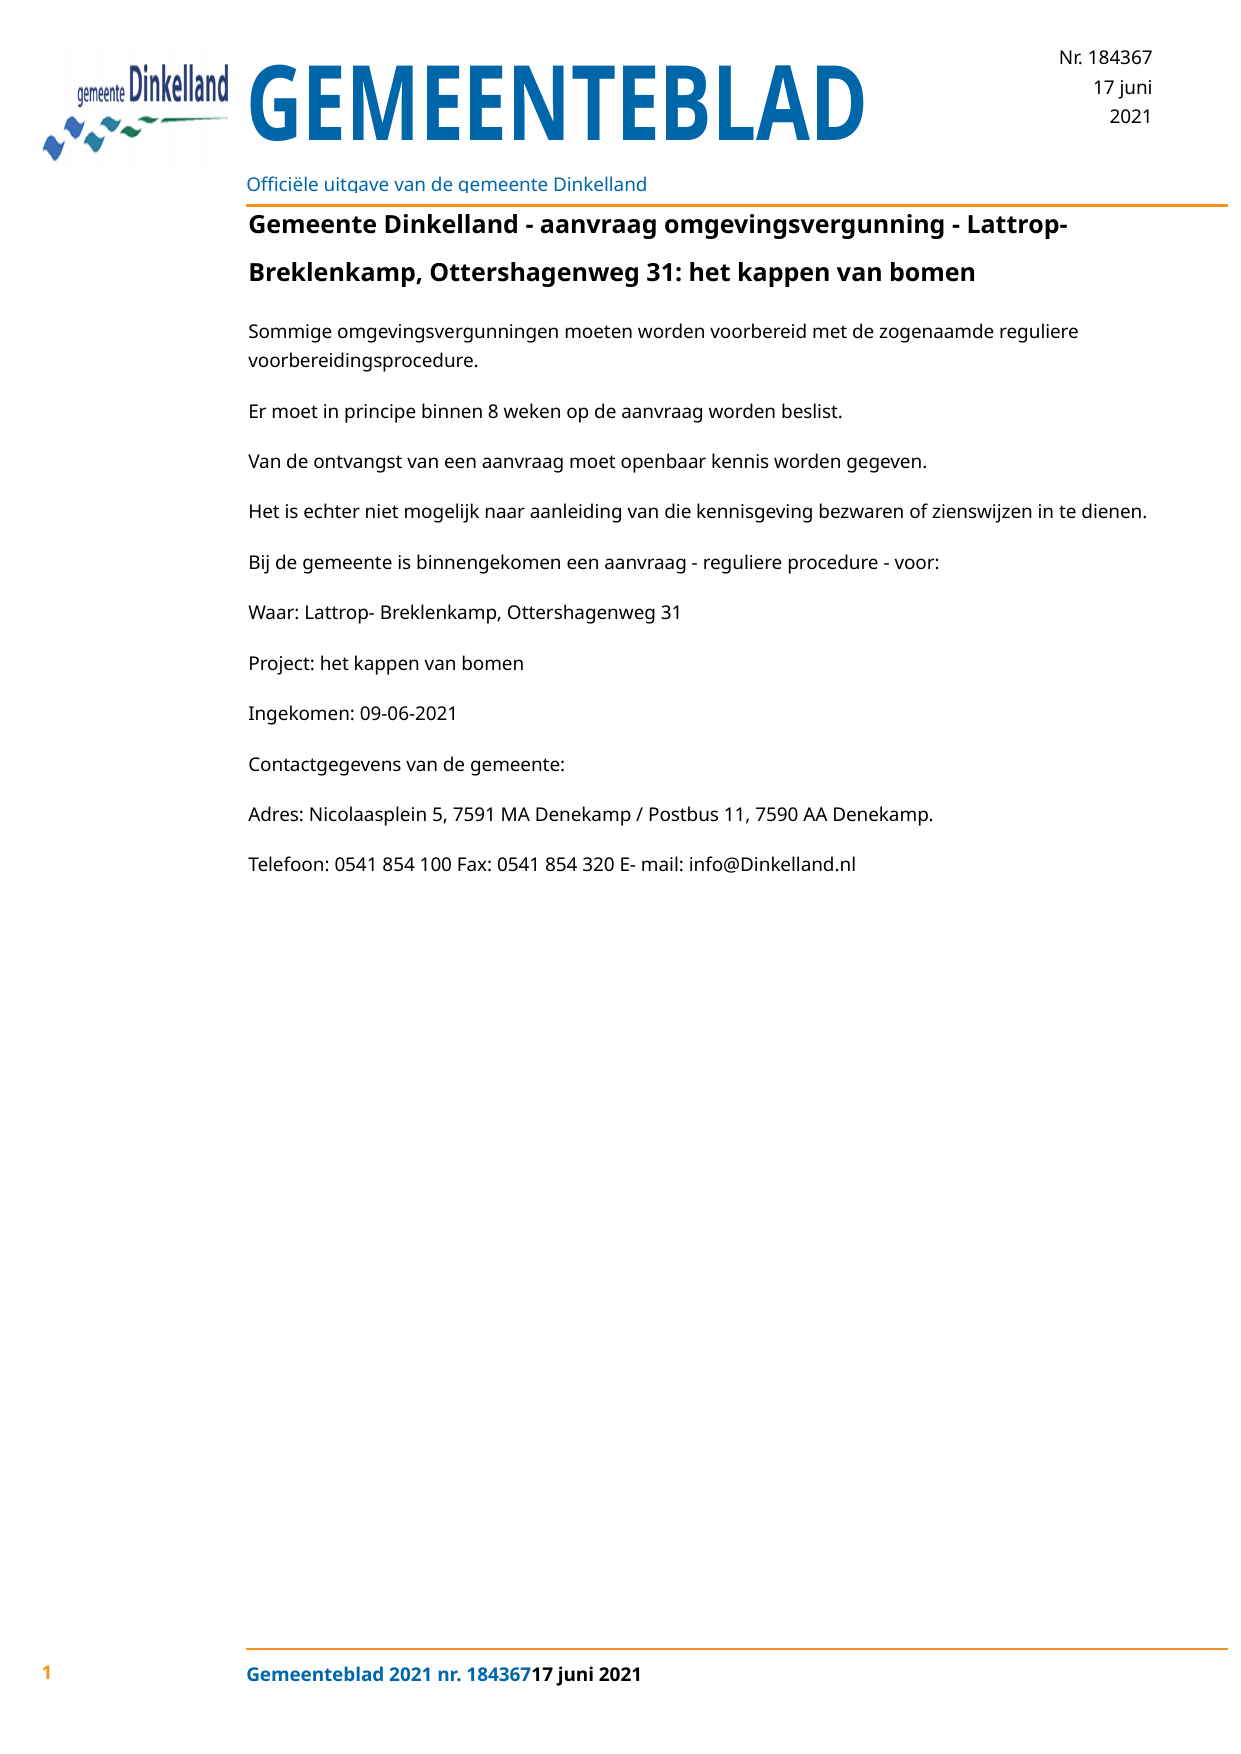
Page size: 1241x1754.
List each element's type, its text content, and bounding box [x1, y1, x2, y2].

text Telefoon: 0541 854 100 Fax: 0541 854 320 E- mail: info@Dinkelland.nl [248, 852, 1152, 877]
text Contactgegevens van de gemeente: [248, 751, 1152, 777]
text Bij de gemeente is binnengekomen een aanvraag - reguliere procedure - voor: [248, 549, 1152, 575]
text Sommige omgevingsvergunningen moeten worden voorbereid met de zogenaamde reguliere voorbereidingsprocedure. [248, 318, 1152, 373]
text Er moet in principe binnen 8 weken op de aanvraag worden beslist. [248, 398, 1152, 424]
text Adres: Nicolaasplein 5, 7591 MA Denekamp / Postbus 11, 7590 AA Denekamp. [248, 801, 1152, 827]
text Het is echter niet mogelijk naar aanleiding van die kennisgeving bezwaren of zienswijzen in te dienen. [248, 499, 1152, 524]
text Project: het kappen van bomen [248, 650, 1152, 676]
text Gemeente Dinkelland - aanvraag omgevingsvergunning - Lattrop-Breklenkamp, Ottershagenweg 31: het kappen van bomen [248, 207, 1152, 288]
picture [41, 47, 231, 172]
text Waar: Lattrop- Breklenkamp, Ottershagenweg 31 [248, 599, 1152, 625]
text Ingekomen: 09-06-2021 [248, 700, 1152, 726]
text Van de ontvangst van een aanvraag moet openbaar kennis worden gegeven. [248, 448, 1152, 474]
